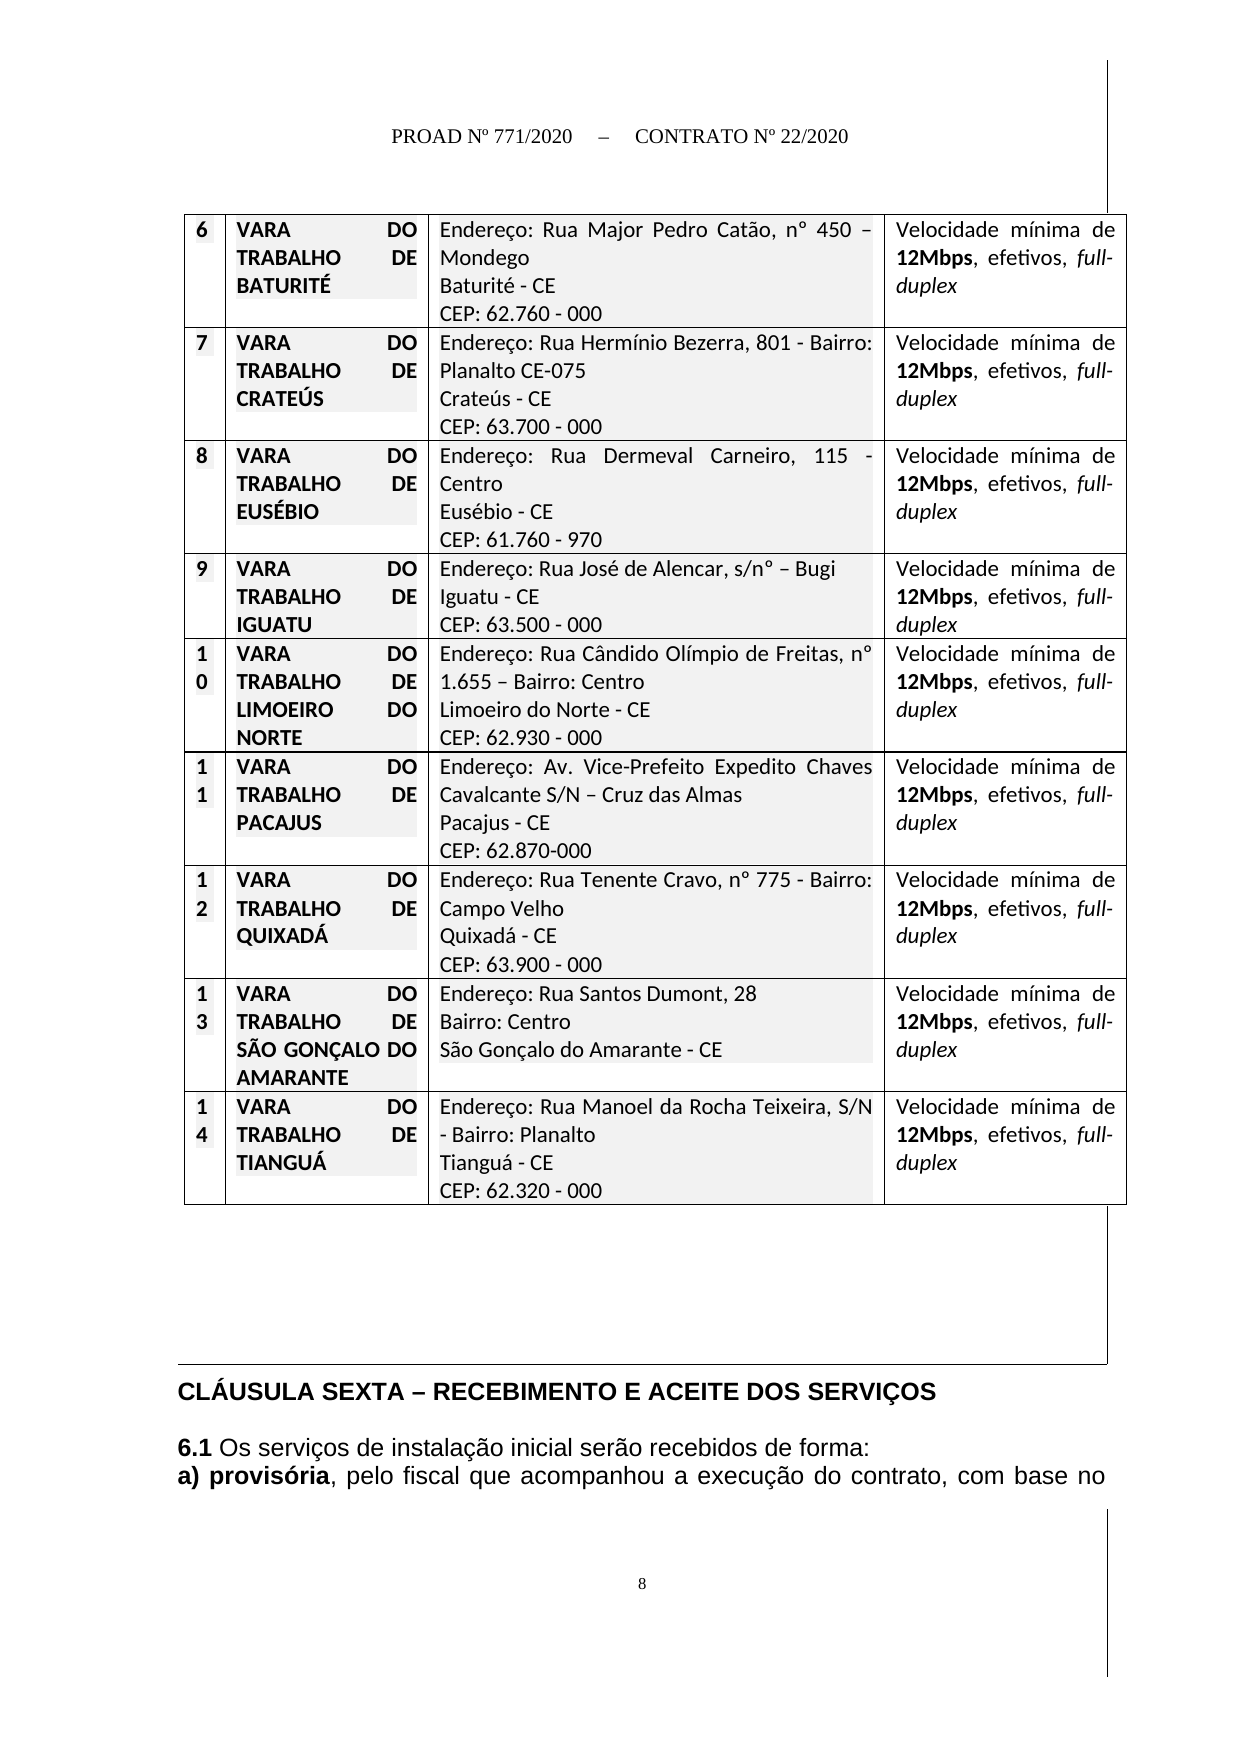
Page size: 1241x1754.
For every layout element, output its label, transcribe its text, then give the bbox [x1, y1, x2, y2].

table_cell 11 [185, 753, 225, 864]
table_cell 14 [185, 1092, 225, 1204]
table_cell 10 [185, 639, 225, 751]
table_cell VARA DO TRABALHO DE IGUATU [417, 554, 428, 638]
table_cell VARA DO TRABALHO DE IGUATU [226, 554, 236, 638]
table_cell Velocidade mínima de 12Mbps, efetivos, full-duplex [885, 441, 1126, 553]
table_cell VARA DO TRABALHO DE SÃO GONÇALO DO AMARANTE [226, 979, 236, 1091]
table_cell 12 [185, 866, 225, 978]
table_cell 6 [185, 215, 225, 327]
text a) provisória, pelo fiscal que acompanhou a execução do contrato, com base no [177, 1461, 1107, 1490]
table_cell VARA DO TRABALHO DE EUSÉBIO [226, 441, 428, 553]
table_cell Velocidade mínima de 12Mbps, efetivos, full-duplex [885, 215, 1126, 327]
table_cell VARA DO TRABALHO DE SÃO GONÇALO DO AMARANTE [417, 979, 428, 1091]
table_cell 8 [185, 441, 225, 553]
table_cell VARA DO TRABALHO DE LIMOEIRO DO NORTE [226, 639, 236, 751]
table_cell VARA DO TRABALHO DE QUIXADÁ [226, 866, 428, 978]
table_cell VARA DO TRABALHO DE TIANGUÁ [226, 1092, 428, 1204]
table_cell 13 [185, 979, 225, 1091]
table_cell VARA DO TRABALHO DE CRATEÚS [226, 328, 428, 440]
table_cell Velocidade mínima de 12Mbps, efetivos, full-duplex [885, 866, 1126, 978]
table_cell VARA DO TRABALHO DE LIMOEIRO DO NORTE [417, 639, 428, 751]
table_cell 9 [185, 554, 225, 638]
table_cell Velocidade mínima de 12Mbps, efetivos, full-duplex [885, 979, 1126, 1091]
table_cell Velocidade mínima de 12Mbps, efetivos, full-duplex [885, 639, 1126, 751]
table_cell Endereço: Rua Santos Dumont, 28 Bairro: Centro São Gonçalo do Amarante - CE [429, 979, 884, 1091]
table_cell VARA DO TRABALHO DE PACAJUS [226, 753, 428, 864]
table_cell Velocidade mínima de 12Mbps, efetivos, full-duplex [885, 753, 1126, 864]
table_cell 7 [185, 328, 225, 440]
table_cell Velocidade mínima de 12Mbps, efetivos, full-duplex [885, 554, 1126, 638]
table_cell Velocidade mínima de 12Mbps, efetivos, full-duplex [885, 328, 1126, 440]
table_cell Velocidade mínima de 12Mbps, efetivos, full-duplex [885, 1092, 1126, 1204]
text CLÁUSULA SEXTA – RECEBIMENTO E ACEITE DOS SERVIÇOS [177, 1377, 1107, 1406]
table_cell VARA DO TRABALHO DE BATURITÉ [226, 215, 428, 327]
text 6.1 Os serviços de instalação inicial serão recebidos de forma: [177, 1433, 1107, 1461]
